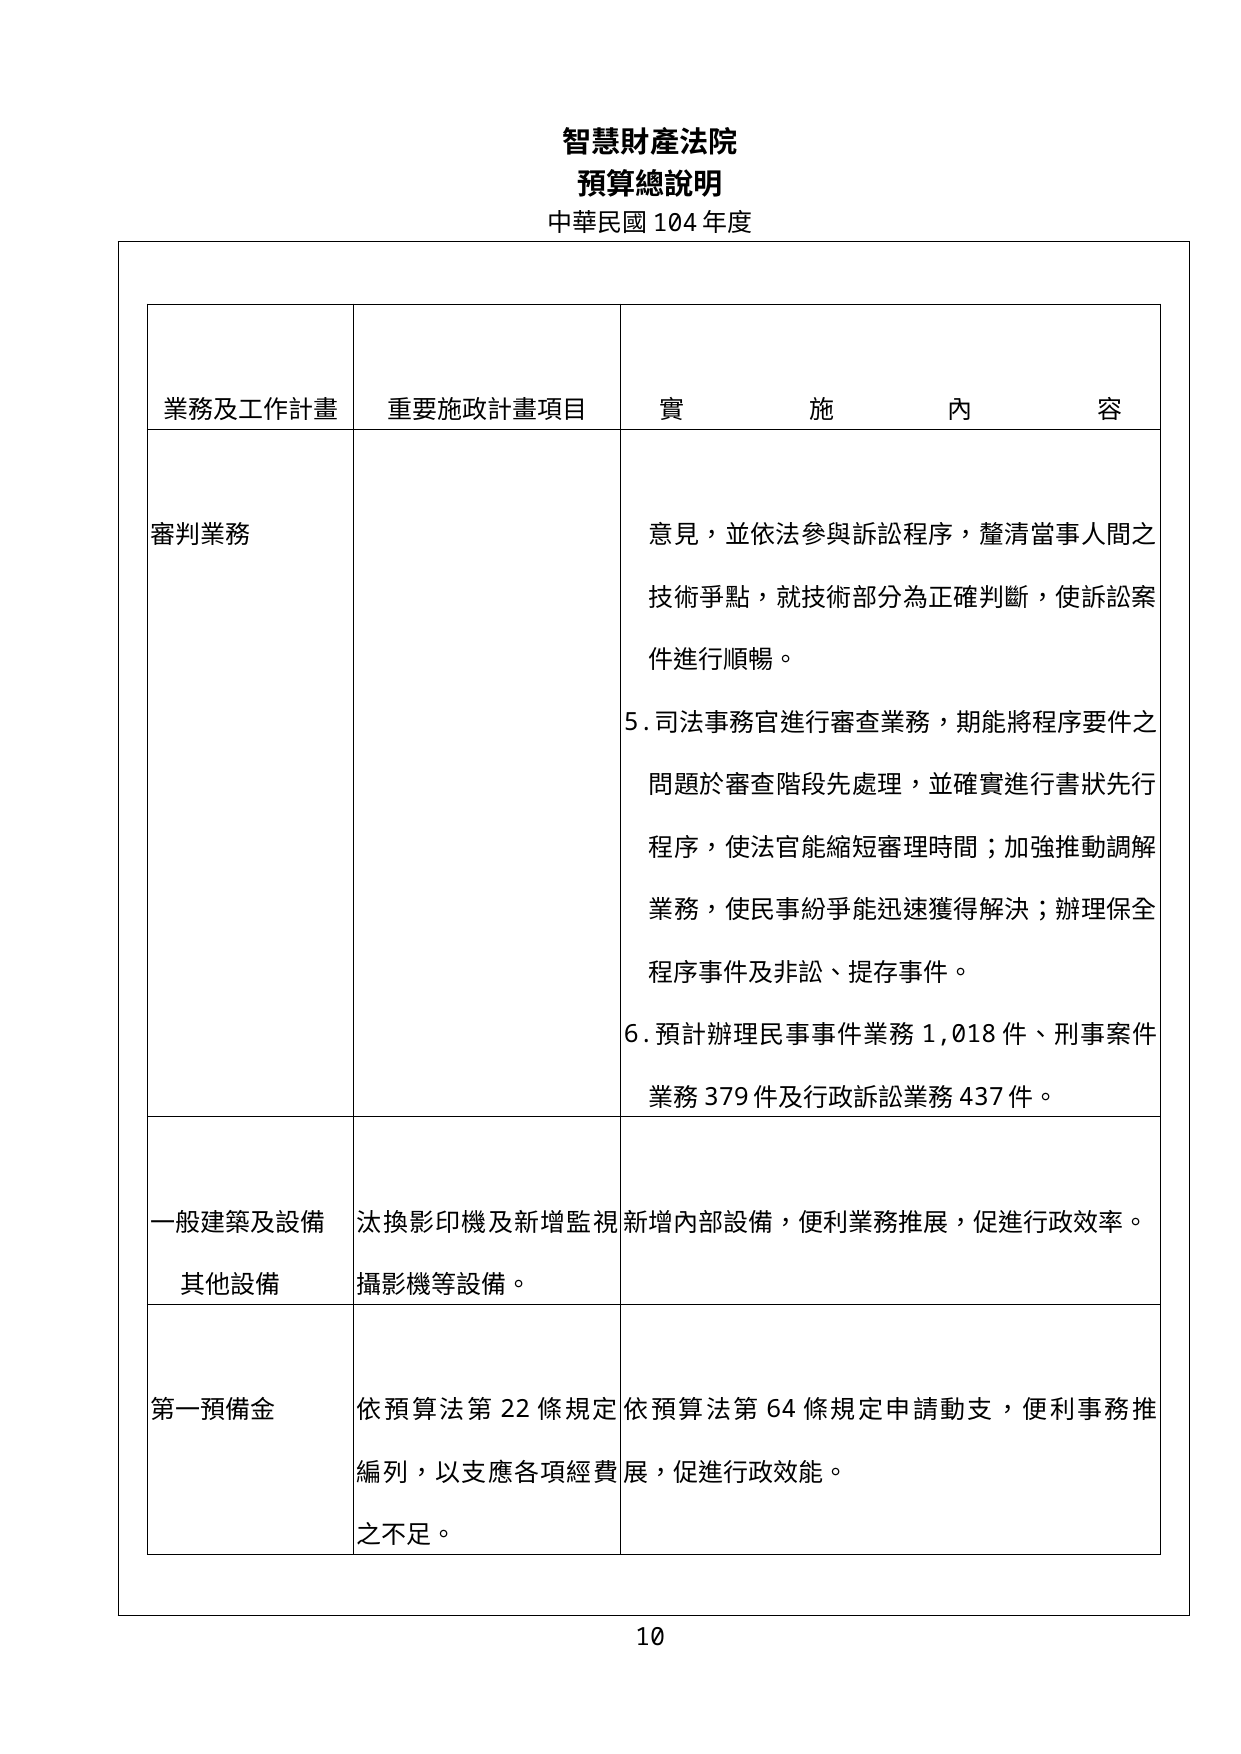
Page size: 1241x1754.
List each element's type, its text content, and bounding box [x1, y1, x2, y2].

table_header 業務及工作計畫 [148, 305, 353, 428]
table_cell 依預算法第22條規定編列，以支應各項經費之不足。 [354, 1305, 620, 1553]
table_header [119, 242, 1189, 1615]
table_cell 一般建築及設備 其他設備 [148, 1117, 353, 1303]
table_header 重要施政計畫項目 [354, 305, 620, 428]
table_cell 意見，並依法參與訴訟程序，釐清當事人間之技術爭點，就技術部分為正確判斷，使訴訟案件進行順暢。 5.司法事務官進行審查業務，期能將程序要件之問題於審查階段先處理，並確實進行書狀先行程序，使法官能縮短審理時間；加強推動調解業務，使民事紛爭能迅速獲得解決；辦理保全程序事件及非訟、提存事件。 6.預計辦理民事事件業務1,018件、刑事案件業務379件及行政訴訟業務437件。 [621, 430, 1160, 1116]
table_cell 第一預備金 [148, 1305, 353, 1553]
table_header 實 施 內 容 [621, 305, 1160, 428]
table_cell 依預算法第64條規定申請動支，便利事務推展，促進行政效能。 [621, 1305, 1160, 1553]
table_cell 審判業務 [148, 430, 353, 1116]
table_cell 新增內部設備，便利業務推展，促進行政效率。 [621, 1117, 1160, 1303]
table_cell 汰換影印機及新增監視攝影機等設備。 [354, 1117, 620, 1303]
table_cell [354, 430, 620, 1116]
